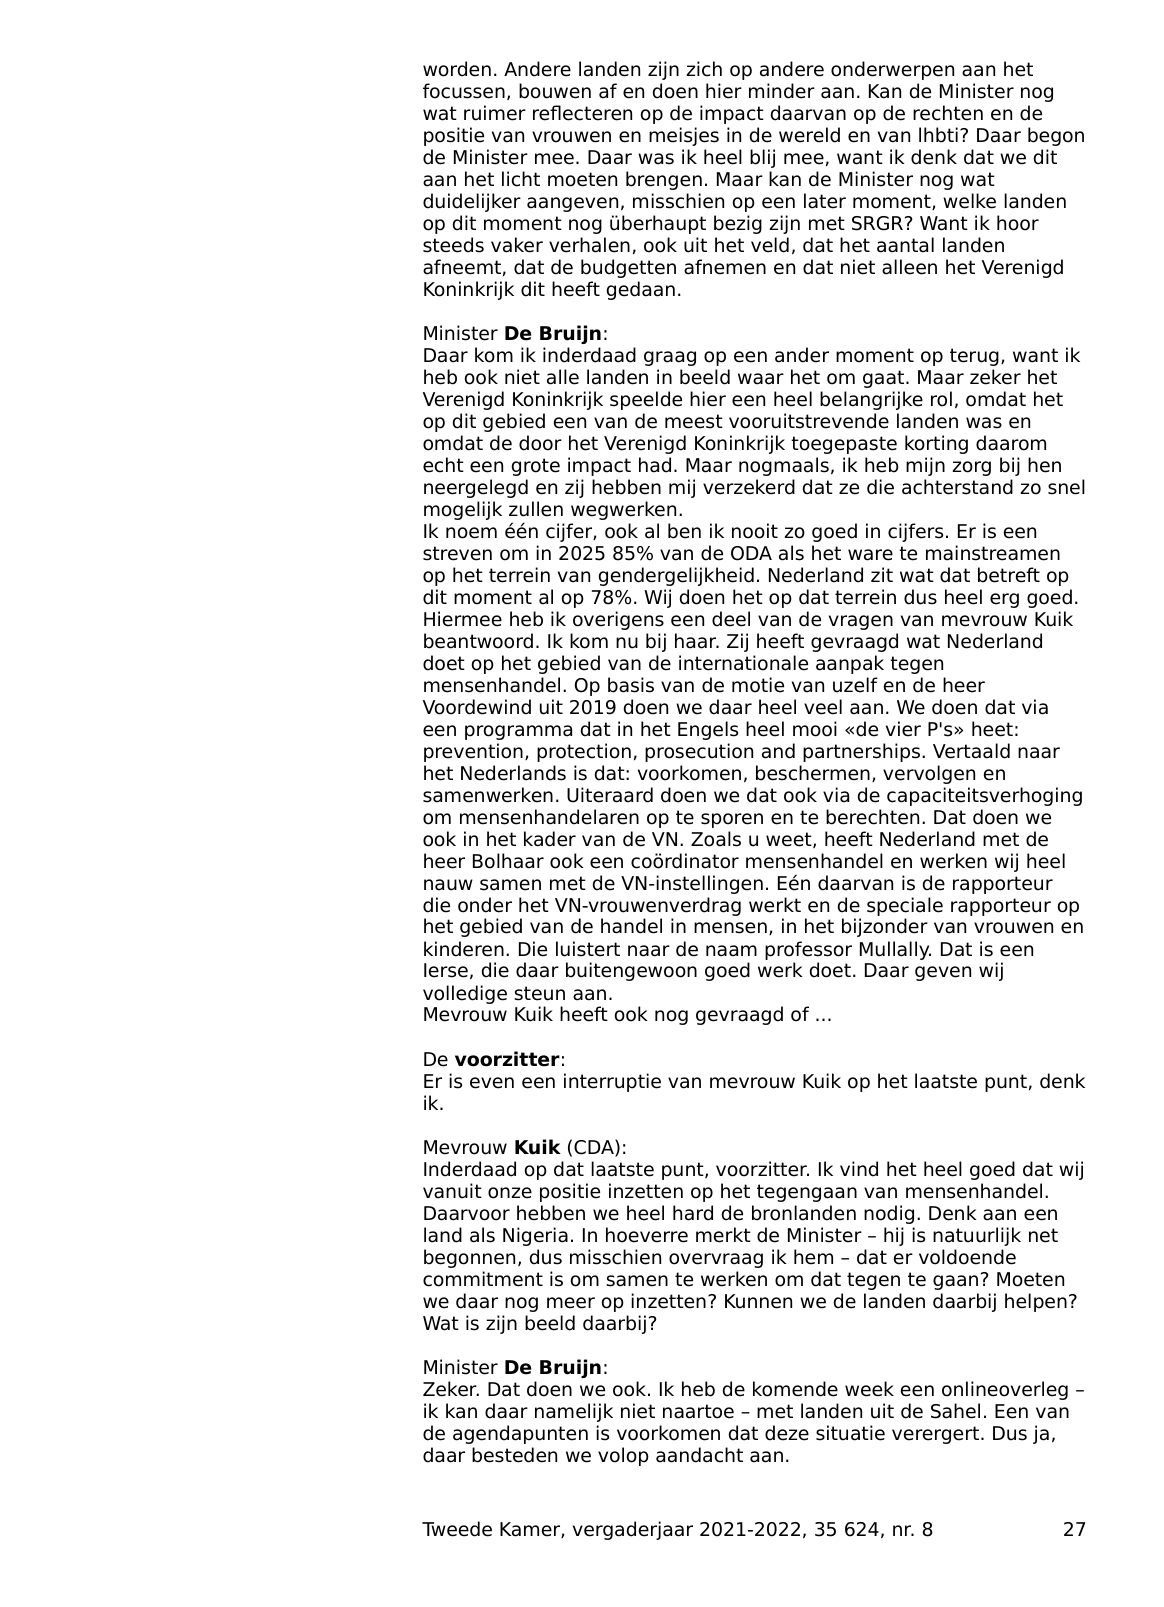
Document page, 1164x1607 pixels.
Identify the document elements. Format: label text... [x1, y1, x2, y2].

text Hiermee heb ik overigens een deel van de vragen van mevrouw Kuik beantwoord. Ik kom nu bij haar. Zij heeft gevraagd wat Nederland doet op het gebied van de internationale aanpak tegen mensenhandel. Op basis van de motie van uzelf en de heer Voordewind uit 2019 doen we daar heel veel aan. We doen dat via een programma dat in het Engels heel mooi «de vier P's» heet: prevention, protection, prosecution and partnerships. Vertaald naar het Nederlands is dat: voorkomen, beschermen, vervolgen en samenwerken. Uiteraard doen we dat ook via de capaciteitsverhoging om mensenhandelaren op te sporen en te berechten. Dat doen we ook in het kader van de VN. Zoals u weet, heeft Nederland met de heer Bolhaar ook een coördinator mensenhandel en werken wij heel nauw samen met de VN-instellingen. Eén daarvan is de rapporteur die onder het VN-vrouwenverdrag werkt en de speciale rapporteur op het gebied van de handel in mensen, in het bijzonder van vrouwen en kinderen. Die luistert naar de naam professor Mullally. Dat is een Ierse, die daar buitengewoon goed werk doet. Daar geven wij volledige steun aan. [422, 609, 1087, 1004]
text Ik noem één cijfer, ook al ben ik nooit zo goed in cijfers. Er is een streven om in 2025 85% van de ODA als het ware te mainstreamen op het terrein van gendergelijkheid. Nederland zit wat dat betreft op dit moment al op 78%. Wij doen het op dat terrein dus heel erg goed. [422, 521, 1087, 609]
text Daar kom ik inderdaad graag op een ander moment op terug, want ik heb ook niet alle landen in beeld waar het om gaat. Maar zeker het Verenigd Koninkrijk speelde hier een heel belangrijke rol, omdat het op dit gebied een van de meest vooruitstrevende landen was en omdat de door het Verenigd Koninkrijk toegepaste korting daarom echt een grote impact had. Maar nogmaals, ik heb mijn zorg bij hen neergelegd en zij hebben mij verzekerd dat ze die achterstand zo snel mogelijk zullen wegwerken. [422, 345, 1087, 521]
text worden. Andere landen zijn zich op andere onderwerpen aan het focussen, bouwen af en doen hier minder aan. Kan de Minister nog wat ruimer reflecteren op de impact daarvan op de rechten en de positie van vrouwen en meisjes in de wereld en van lhbti? Daar begon de Minister mee. Daar was ik heel blij mee, want ik denk dat we dit aan het licht moeten brengen. Maar kan de Minister nog wat duidelijker aangeven, misschien op een later moment, welke landen op dit moment nog überhaupt bezig zijn met SRGR? Want ik hoor steeds vaker verhalen, ook uit het veld, dat het aantal landen afneemt, dat de budgetten afnemen en dat niet alleen het Verenigd Koninkrijk dit heeft gedaan. [422, 59, 1087, 301]
text Mevrouw Kuik (CDA): [422, 1137, 1087, 1159]
text Mevrouw Kuik heeft ook nog gevraagd of ... [422, 1004, 1087, 1026]
text Minister De Bruijn: [422, 1357, 1087, 1379]
text Er is even een interruptie van mevrouw Kuik op het laatste punt, denk ik. [422, 1071, 1087, 1114]
text De voorzitter: [422, 1048, 1087, 1071]
text Inderdaad op dat laatste punt, voorzitter. Ik vind het heel goed dat wij vanuit onze positie inzetten op het tegengaan van mensenhandel. Daarvoor hebben we heel hard de bronlanden nodig. Denk aan een land als Nigeria. In hoeverre merkt de Minister – hij is natuurlijk net begonnen, dus misschien overvraag ik hem – dat er voldoende commitment is om samen te werken om dat tegen te gaan? Moeten we daar nog meer op inzetten? Kunnen we de landen daarbij helpen? Wat is zijn beeld daarbij? [422, 1159, 1087, 1334]
text Minister De Bruijn: [422, 323, 1087, 345]
text Zeker. Dat doen we ook. Ik heb de komende week een onlineoverleg – ik kan daar namelijk niet naartoe – met landen uit de Sahel. Een van de agendapunten is voorkomen dat deze situatie verergert. Dus ja, daar besteden we volop aandacht aan. [422, 1379, 1087, 1467]
